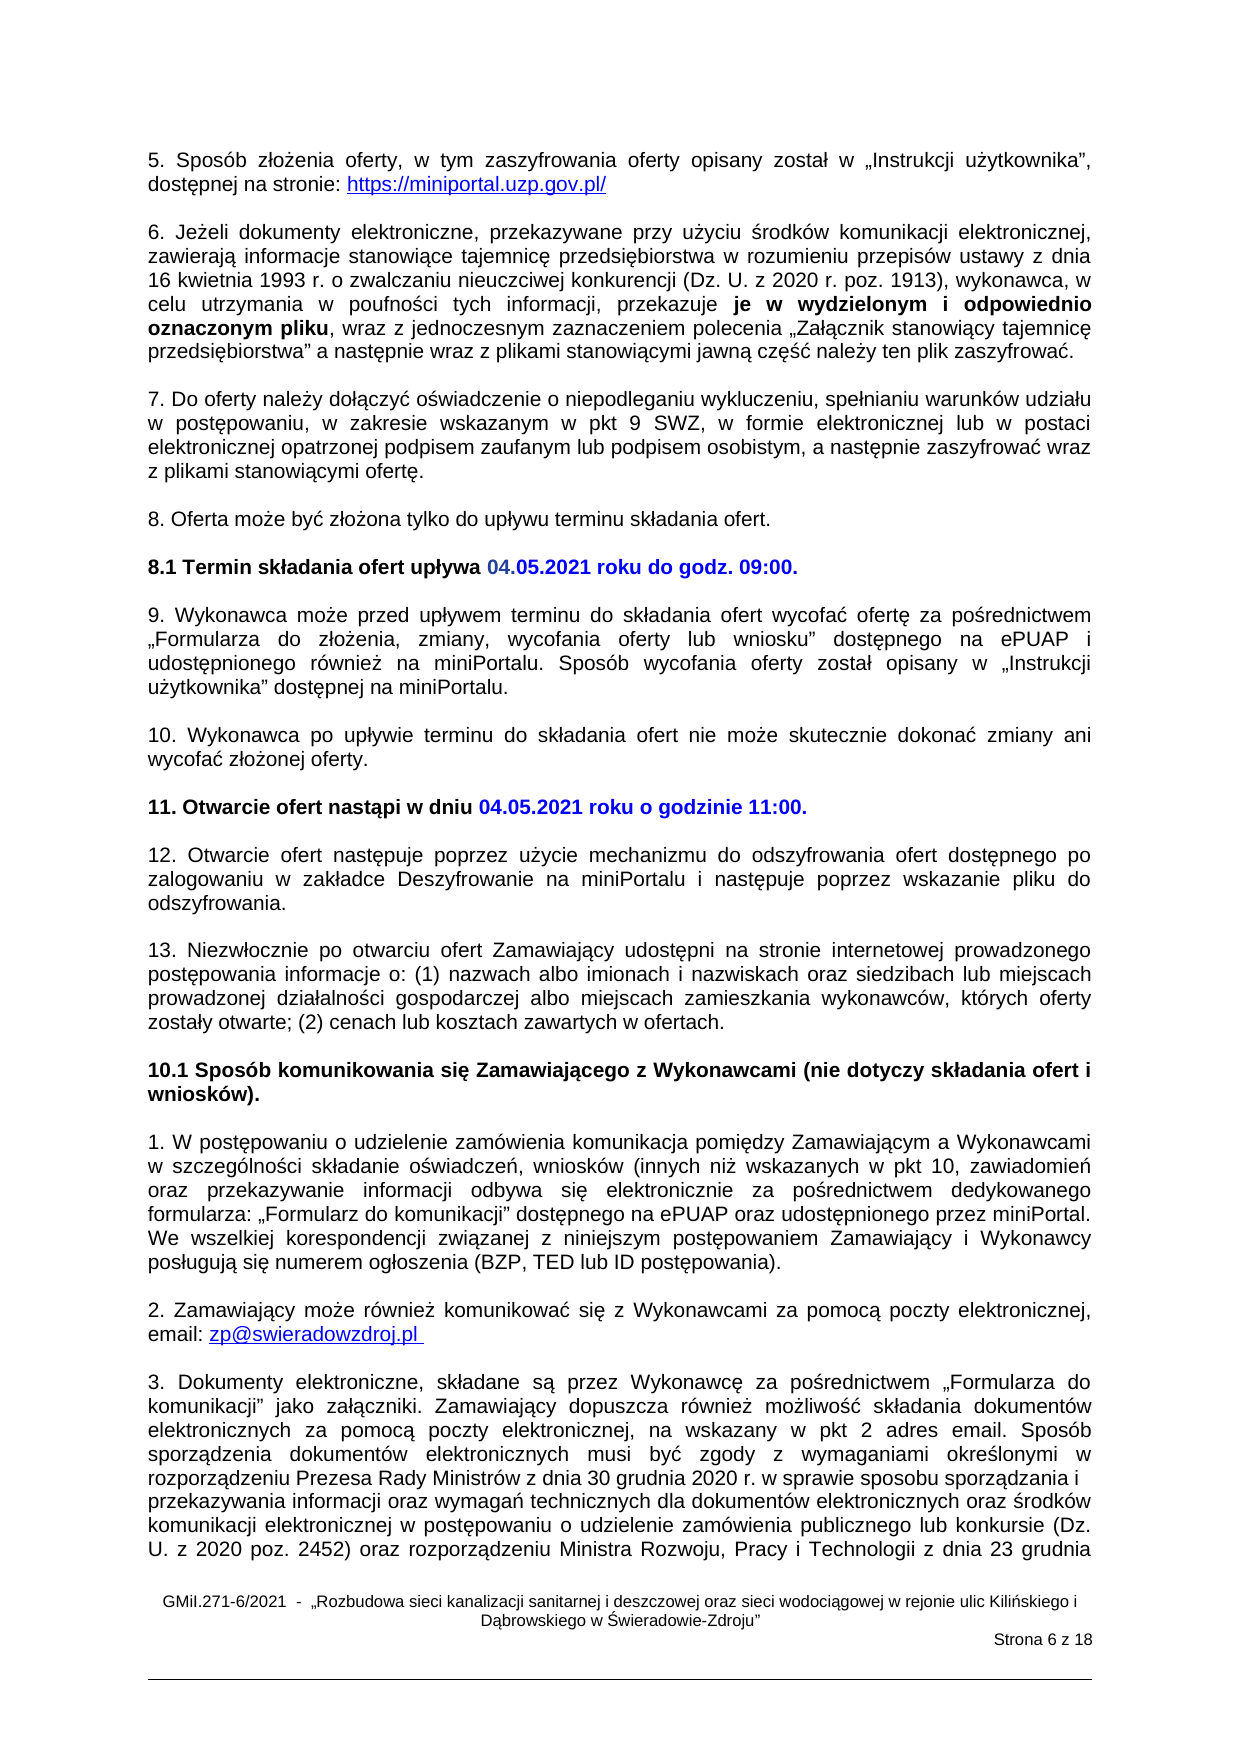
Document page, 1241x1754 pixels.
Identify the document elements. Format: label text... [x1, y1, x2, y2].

text 13. Niezwłocznie po otwarciu ofert Zamawiający udostępni na stronie internetowej prowadzonego postępowania informacje o: (1) nazwach albo imionach i nazwiskach oraz siedzibach lub miejscach prowadzonej działalności gospodarczej albo miejscach zamieszkania wykonawców, których oferty zostały otwarte; (2) cenach lub kosztach zawartych w ofertach. [148, 938, 1092, 1034]
text 11. Otwarcie ofert nastąpi w dniu 04.05.2021 roku o godzinie 11:00. [148, 794, 1092, 818]
text 2. Zamawiający może również komunikować się z Wykonawcami za pomocą poczty elektronicznej, email: zp@swieradowzdroj.pl [148, 1298, 1092, 1346]
text 3. Dokumenty elektroniczne, składane są przez Wykonawcę za pośrednictwem „Formularza do komunikacji” jako załączniki. Zamawiający dopuszcza również możliwość składania dokumentów elektronicznych za pomocą poczty elektronicznej, na wskazany w pkt 2 adres email. Sposób sporządzenia dokumentów elektronicznych musi być zgody z wymaganiami określonymi w rozporządzeniu Prezesa Rady Ministrów z dnia 30 grudnia 2020 r. w sprawie sposobu sporządzania i [148, 1369, 1092, 1489]
text 12. Otwarcie ofert następuje poprzez użycie mechanizmu do odszyfrowania ofert dostępnego po zalogowaniu w zakładce Deszyfrowanie na miniPortalu i następuje poprzez wskazanie pliku do odszyfrowania. [148, 842, 1092, 914]
text 5. Sposób złożenia oferty, w tym zaszyfrowania oferty opisany został w „Instrukcji użytkownika”, dostępnej na stronie: https://miniportal.uzp.gov.pl/ [148, 148, 1092, 196]
text przekazywania informacji oraz wymagań technicznych dla dokumentów elektronicznych oraz środków komunikacji elektronicznej w postępowaniu o udzielenie zamówienia publicznego lub konkursie (Dz. U. z 2020 poz. 2452) oraz rozporządzeniu Ministra Rozwoju, Pracy i Technologii z dnia 23 grudnia [148, 1489, 1092, 1561]
text 8.1 Termin składania ofert upływa 04.05.2021 roku do godz. 09:00. [148, 555, 1092, 579]
text 6. Jeżeli dokumenty elektroniczne, przekazywane przy użyciu środków komunikacji elektronicznej, zawierają informacje stanowiące tajemnicę przedsiębiorstwa w rozumieniu przepisów ustawy z dnia 16 kwietnia 1993 r. o zwalczaniu nieuczciwej konkurencji (Dz. U. z 2020 r. poz. 1913), wykonawca, w celu utrzymania w poufności tych informacji, przekazuje je w wydzielonym i odpowiednio oznaczonym pliku, wraz z jednoczesnym zaznaczeniem polecenia „Załącznik stanowiący tajemnicę przedsiębiorstwa” a następnie wraz z plikami stanowiącymi jawną część należy ten plik zaszyfrować. [148, 219, 1092, 363]
text 8. Oferta może być złożona tylko do upływu terminu składania ofert. [148, 507, 1092, 531]
text 9. Wykonawca może przed upływem terminu do składania ofert wycofać ofertę za pośrednictwem „Formularza do złożenia, zmiany, wycofania oferty lub wniosku” dostępnego na ePUAP i udostępnionego również na miniPortalu. Sposób wycofania oferty został opisany w „Instrukcji użytkownika” dostępnej na miniPortalu. [148, 603, 1092, 699]
text 7. Do oferty należy dołączyć oświadczenie o niepodleganiu wykluczeniu, spełnianiu warunków udziału w postępowaniu, w zakresie wskazanym w pkt 9 SWZ, w formie elektronicznej lub w postaci elektronicznej opatrzonej podpisem zaufanym lub podpisem osobistym, a następnie zaszyfrować wraz z plikami stanowiącymi ofertę. [148, 387, 1092, 483]
text 1. W postępowaniu o udzielenie zamówienia komunikacja pomiędzy Zamawiającym a Wykonawcami w szczególności składanie oświadczeń, wniosków (innych niż wskazanych w pkt 10, zawiadomień oraz przekazywanie informacji odbywa się elektronicznie za pośrednictwem dedykowanego formularza: „Formularz do komunikacji” dostępnego na ePUAP oraz udostępnionego przez miniPortal. We wszelkiej korespondencji związanej z niniejszym postępowaniem Zamawiający i Wykonawcy posługują się numerem ogłoszenia (BZP, TED lub ID postępowania). [148, 1130, 1092, 1274]
text 10. Wykonawca po upływie terminu do składania ofert nie może skutecznie dokonać zmiany ani wycofać złożonej oferty. [148, 723, 1092, 771]
text 10.1 Sposób komunikowania się Zamawiającego z Wykonawcami (nie dotyczy składania ofert i wniosków). [148, 1058, 1092, 1106]
